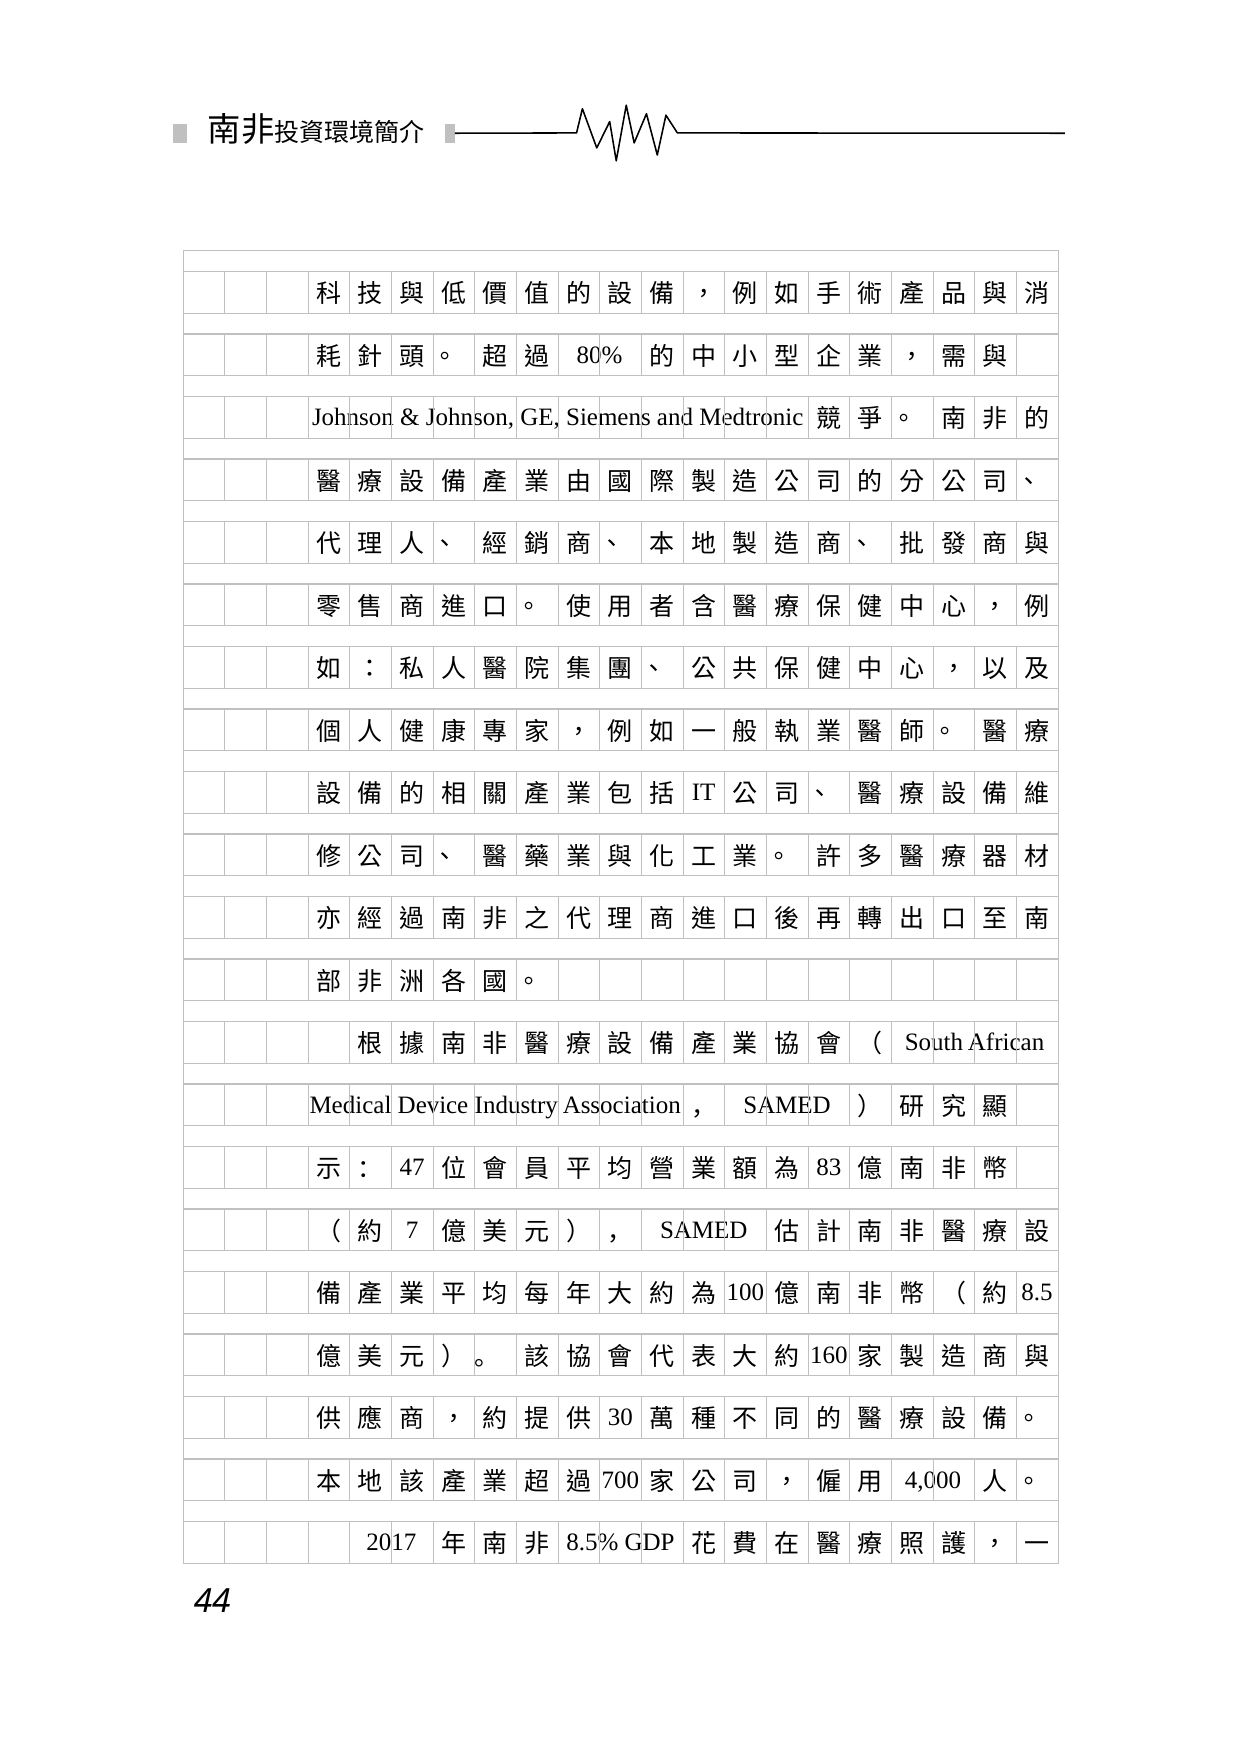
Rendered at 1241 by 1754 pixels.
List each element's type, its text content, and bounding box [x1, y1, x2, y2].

text 根據南非醫療設備產業協會（South African Medical Device Industry Association，SAMED）研究顯示：47位會員平均營業額為83億南非幣（約7億美元），SAMED估計南非醫療設備產業平均每年大約為100億南非幣（約8.5億美元）。該協會代表大約160家製造商與供應商，約提供30萬種不同的醫療設備。本地該產業超過700家公司，僱用4,000人。 [281, 1251, 1058, 1271]
text 根據南非醫療設備產業協會（South African Medical Device Industry Association，SAMED）研究顯示：47位會員平均營業額為83億南非幣（約7億美元），SAMED估計南非醫療設備產業平均每年大約為100億南非幣（約8.5億美元）。該協會代表大約160家製造商與供應商，約提供30萬種不同的醫療設備。本地該產業超過700家公司，僱用4,000人。 [281, 1314, 1058, 1333]
text 南非每年醫療設備供應與醫療製造業價值約為110至130億南非幣，2018年估計達150億南非幣，貢獻約8.5%GDP。南非95%的醫療消耗品主要從全球連鎖企業公司進口，本地製造的產品僅能夾縫中求生存或是出口，礙於本地製造產品成本較高，業者多傾向進口低價商品維持運作，因此產品品質並不維持同一水平。南非每年醫療設備供應與醫療製造業價值約為100至110億南非幣，南非95%的醫療消耗品主要從全球連鎖企業公司進口。本地製造產品通常為低科技與低價值的設備，例如手術產品與消耗針頭。超過80%的中小型企業，需與Johnson & Johnson, GE, Siemens and Medtronic競爭。南非的醫療設備產業由國際製造公司的分公司、代理人、經銷商、本地製造商、批發商與零售商進口。使用者含醫療保健中心，例如：私人醫院集團、公共保健中心，以及個人健康專家，例如一般執業醫師。醫療設備的相關產業包括IT公司、醫療設備維修公司、醫藥業與化工業。許多醫療器材亦經過南非之代理商進口後再轉出口至南部非洲各國。 [281, 689, 1058, 708]
text 南非每年醫療設備供應與醫療製造業價值約為110至130億南非幣，2018年估計達150億南非幣，貢獻約8.5%GDP。南非95%的醫療消耗品主要從全球連鎖企業公司進口，本地製造的產品僅能夾縫中求生存或是出口，礙於本地製造產品成本較高，業者多傾向進口低價商品維持運作，因此產品品質並不維持同一水平。南非每年醫療設備供應與醫療製造業價值約為100至110億南非幣，南非95%的醫療消耗品主要從全球連鎖企業公司進口。本地製造產品通常為低科技與低價值的設備，例如手術產品與消耗針頭。超過80%的中小型企業，需與Johnson & Johnson, GE, Siemens and Medtronic競爭。南非的醫療設備產業由國際製造公司的分公司、代理人、經銷商、本地製造商、批發商與零售商進口。使用者含醫療保健中心，例如：私人醫院集團、公共保健中心，以及個人健康專家，例如一般執業醫師。醫療設備的相關產業包括IT公司、醫療設備維修公司、醫藥業與化工業。許多醫療器材亦經過南非之代理商進口後再轉出口至南部非洲各國。 [281, 814, 1058, 833]
text 南非每年醫療設備供應與醫療製造業價值約為110至130億南非幣，2018年估計達150億南非幣，貢獻約8.5%GDP。南非95%的醫療消耗品主要從全球連鎖企業公司進口，本地製造的產品僅能夾縫中求生存或是出口，礙於本地製造產品成本較高，業者多傾向進口低價商品維持運作，因此產品品質並不維持同一水平。南非每年醫療設備供應與醫療製造業價值約為100至110億南非幣，南非95%的醫療消耗品主要從全球連鎖企業公司進口。本地製造產品通常為低科技與低價值的設備，例如手術產品與消耗針頭。超過80%的中小型企業，需與Johnson & Johnson, GE, Siemens and Medtronic競爭。南非的醫療設備產業由國際製造公司的分公司、代理人、經銷商、本地製造商、批發商與零售商進口。使用者含醫療保健中心，例如：私人醫院集團、公共保健中心，以及個人健康專家，例如一般執業醫師。醫療設備的相關產業包括IT公司、醫療設備維修公司、醫藥業與化工業。許多醫療器材亦經過南非之代理商進口後再轉出口至南部非洲各國。 [281, 751, 1058, 771]
text 2017年南非8.5% GDP花費在醫療照護，一半花在私立醫療。自2012年起，南非政府開始實行國家醫療保險（National Health Insurance），目標是提供南非公民優質、平價的醫療服務。 [281, 1501, 1058, 1521]
text 根據南非醫療設備產業協會（South African Medical Device Industry Association，SAMED）研究顯示：47位會員平均營業額為83億南非幣（約7億美元），SAMED估計南非醫療設備產業平均每年大約為100億南非幣（約8.5億美元）。該協會代表大約160家製造商與供應商，約提供30萬種不同的醫療設備。本地該產業超過700家公司，僱用4,000人。 [281, 1439, 1058, 1458]
text 南非每年醫療設備供應與醫療製造業價值約為110至130億南非幣，2018年估計達150億南非幣，貢獻約8.5%GDP。南非95%的醫療消耗品主要從全球連鎖企業公司進口，本地製造的產品僅能夾縫中求生存或是出口，礙於本地製造產品成本較高，業者多傾向進口低價商品維持運作，因此產品品質並不維持同一水平。南非每年醫療設備供應與醫療製造業價值約為100至110億南非幣，南非95%的醫療消耗品主要從全球連鎖企業公司進口。本地製造產品通常為低科技與低價值的設備，例如手術產品與消耗針頭。超過80%的中小型企業，需與Johnson & Johnson, GE, Siemens and Medtronic競爭。南非的醫療設備產業由國際製造公司的分公司、代理人、經銷商、本地製造商、批發商與零售商進口。使用者含醫療保健中心，例如：私人醫院集團、公共保健中心，以及個人健康專家，例如一般執業醫師。醫療設備的相關產業包括IT公司、醫療設備維修公司、醫藥業與化工業。許多醫療器材亦經過南非之代理商進口後再轉出口至南部非洲各國。 [281, 376, 1058, 396]
text 南非每年醫療設備供應與醫療製造業價值約為110至130億南非幣，2018年估計達150億南非幣，貢獻約8.5%GDP。南非95%的醫療消耗品主要從全球連鎖企業公司進口，本地製造的產品僅能夾縫中求生存或是出口，礙於本地製造產品成本較高，業者多傾向進口低價商品維持運作，因此產品品質並不維持同一水平。南非每年醫療設備供應與醫療製造業價值約為100至110億南非幣，南非95%的醫療消耗品主要從全球連鎖企業公司進口。本地製造產品通常為低科技與低價值的設備，例如手術產品與消耗針頭。超過80%的中小型企業，需與Johnson & Johnson, GE, Siemens and Medtronic競爭。南非的醫療設備產業由國際製造公司的分公司、代理人、經銷商、本地製造商、批發商與零售商進口。使用者含醫療保健中心，例如：私人醫院集團、公共保健中心，以及個人健康專家，例如一般執業醫師。醫療設備的相關產業包括IT公司、醫療設備維修公司、醫藥業與化工業。許多醫療器材亦經過南非之代理商進口後再轉出口至南部非洲各國。 [281, 501, 1058, 521]
text 根據南非醫療設備產業協會（South African Medical Device Industry Association，SAMED）研究顯示：47位會員平均營業額為83億南非幣（約7億美元），SAMED估計南非醫療設備產業平均每年大約為100億南非幣（約8.5億美元）。該協會代表大約160家製造商與供應商，約提供30萬種不同的醫療設備。本地該產業超過700家公司，僱用4,000人。 [281, 1189, 1058, 1208]
text 南非每年醫療設備供應與醫療製造業價值約為110至130億南非幣，2018年估計達150億南非幣，貢獻約8.5%GDP。南非95%的醫療消耗品主要從全球連鎖企業公司進口，本地製造的產品僅能夾縫中求生存或是出口，礙於本地製造產品成本較高，業者多傾向進口低價商品維持運作，因此產品品質並不維持同一水平。南非每年醫療設備供應與醫療製造業價值約為100至110億南非幣，南非95%的醫療消耗品主要從全球連鎖企業公司進口。本地製造產品通常為低科技與低價值的設備，例如手術產品與消耗針頭。超過80%的中小型企業，需與Johnson & Johnson, GE, Siemens and Medtronic競爭。南非的醫療設備產業由國際製造公司的分公司、代理人、經銷商、本地製造商、批發商與零售商進口。使用者含醫療保健中心，例如：私人醫院集團、公共保健中心，以及個人健康專家，例如一般執業醫師。醫療設備的相關產業包括IT公司、醫療設備維修公司、醫藥業與化工業。許多醫療器材亦經過南非之代理商進口後再轉出口至南部非洲各國。 [281, 251, 1058, 271]
text 根據南非醫療設備產業協會（South African Medical Device Industry Association，SAMED）研究顯示：47位會員平均營業額為83億南非幣（約7億美元），SAMED估計南非醫療設備產業平均每年大約為100億南非幣（約8.5億美元）。該協會代表大約160家製造商與供應商，約提供30萬種不同的醫療設備。本地該產業超過700家公司，僱用4,000人。 [281, 1064, 1058, 1083]
text 南非每年醫療設備供應與醫療製造業價值約為110至130億南非幣，2018年估計達150億南非幣，貢獻約8.5%GDP。南非95%的醫療消耗品主要從全球連鎖企業公司進口，本地製造的產品僅能夾縫中求生存或是出口，礙於本地製造產品成本較高，業者多傾向進口低價商品維持運作，因此產品品質並不維持同一水平。南非每年醫療設備供應與醫療製造業價值約為100至110億南非幣，南非95%的醫療消耗品主要從全球連鎖企業公司進口。本地製造產品通常為低科技與低價值的設備，例如手術產品與消耗針頭。超過80%的中小型企業，需與Johnson & Johnson, GE, Siemens and Medtronic競爭。南非的醫療設備產業由國際製造公司的分公司、代理人、經銷商、本地製造商、批發商與零售商進口。使用者含醫療保健中心，例如：私人醫院集團、公共保健中心，以及個人健康專家，例如一般執業醫師。醫療設備的相關產業包括IT公司、醫療設備維修公司、醫藥業與化工業。許多醫療器材亦經過南非之代理商進口後再轉出口至南部非洲各國。 [281, 939, 1058, 958]
text 南非每年醫療設備供應與醫療製造業價值約為110至130億南非幣，2018年估計達150億南非幣，貢獻約8.5%GDP。南非95%的醫療消耗品主要從全球連鎖企業公司進口，本地製造的產品僅能夾縫中求生存或是出口，礙於本地製造產品成本較高，業者多傾向進口低價商品維持運作，因此產品品質並不維持同一水平。南非每年醫療設備供應與醫療製造業價值約為100至110億南非幣，南非95%的醫療消耗品主要從全球連鎖企業公司進口。本地製造產品通常為低科技與低價值的設備，例如手術產品與消耗針頭。超過80%的中小型企業，需與Johnson & Johnson, GE, Siemens and Medtronic競爭。南非的醫療設備產業由國際製造公司的分公司、代理人、經銷商、本地製造商、批發商與零售商進口。使用者含醫療保健中心，例如：私人醫院集團、公共保健中心，以及個人健康專家，例如一般執業醫師。醫療設備的相關產業包括IT公司、醫療設備維修公司、醫藥業與化工業。許多醫療器材亦經過南非之代理商進口後再轉出口至南部非洲各國。 [281, 564, 1058, 583]
text 南非每年醫療設備供應與醫療製造業價值約為110至130億南非幣，2018年估計達150億南非幣，貢獻約8.5%GDP。南非95%的醫療消耗品主要從全球連鎖企業公司進口，本地製造的產品僅能夾縫中求生存或是出口，礙於本地製造產品成本較高，業者多傾向進口低價商品維持運作，因此產品品質並不維持同一水平。南非每年醫療設備供應與醫療製造業價值約為100至110億南非幣，南非95%的醫療消耗品主要從全球連鎖企業公司進口。本地製造產品通常為低科技與低價值的設備，例如手術產品與消耗針頭。超過80%的中小型企業，需與Johnson & Johnson, GE, Siemens and Medtronic競爭。南非的醫療設備產業由國際製造公司的分公司、代理人、經銷商、本地製造商、批發商與零售商進口。使用者含醫療保健中心，例如：私人醫院集團、公共保健中心，以及個人健康專家，例如一般執業醫師。醫療設備的相關產業包括IT公司、醫療設備維修公司、醫藥業與化工業。許多醫療器材亦經過南非之代理商進口後再轉出口至南部非洲各國。 [281, 876, 1058, 896]
text 南非每年醫療設備供應與醫療製造業價值約為110至130億南非幣，2018年估計達150億南非幣，貢獻約8.5%GDP。南非95%的醫療消耗品主要從全球連鎖企業公司進口，本地製造的產品僅能夾縫中求生存或是出口，礙於本地製造產品成本較高，業者多傾向進口低價商品維持運作，因此產品品質並不維持同一水平。南非每年醫療設備供應與醫療製造業價值約為100至110億南非幣，南非95%的醫療消耗品主要從全球連鎖企業公司進口。本地製造產品通常為低科技與低價值的設備，例如手術產品與消耗針頭。超過80%的中小型企業，需與Johnson & Johnson, GE, Siemens and Medtronic競爭。南非的醫療設備產業由國際製造公司的分公司、代理人、經銷商、本地製造商、批發商與零售商進口。使用者含醫療保健中心，例如：私人醫院集團、公共保健中心，以及個人健康專家，例如一般執業醫師。醫療設備的相關產業包括IT公司、醫療設備維修公司、醫藥業與化工業。許多醫療器材亦經過南非之代理商進口後再轉出口至南部非洲各國。 [281, 626, 1058, 646]
text 南非每年醫療設備供應與醫療製造業價值約為110至130億南非幣，2018年估計達150億南非幣，貢獻約8.5%GDP。南非95%的醫療消耗品主要從全球連鎖企業公司進口，本地製造的產品僅能夾縫中求生存或是出口，礙於本地製造產品成本較高，業者多傾向進口低價商品維持運作，因此產品品質並不維持同一水平。南非每年醫療設備供應與醫療製造業價值約為100至110億南非幣，南非95%的醫療消耗品主要從全球連鎖企業公司進口。本地製造產品通常為低科技與低價值的設備，例如手術產品與消耗針頭。超過80%的中小型企業，需與Johnson & Johnson, GE, Siemens and Medtronic競爭。南非的醫療設備產業由國際製造公司的分公司、代理人、經銷商、本地製造商、批發商與零售商進口。使用者含醫療保健中心，例如：私人醫院集團、公共保健中心，以及個人健康專家，例如一般執業醫師。醫療設備的相關產業包括IT公司、醫療設備維修公司、醫藥業與化工業。許多醫療器材亦經過南非之代理商進口後再轉出口至南部非洲各國。 [281, 314, 1058, 333]
text 根據南非醫療設備產業協會（South African Medical Device Industry Association，SAMED）研究顯示：47位會員平均營業額為83億南非幣（約7億美元），SAMED估計南非醫療設備產業平均每年大約為100億南非幣（約8.5億美元）。該協會代表大約160家製造商與供應商，約提供30萬種不同的醫療設備。本地該產業超過700家公司，僱用4,000人。 [281, 1126, 1058, 1146]
text 根據南非醫療設備產業協會（South African Medical Device Industry Association，SAMED）研究顯示：47位會員平均營業額為83億南非幣（約7億美元），SAMED估計南非醫療設備產業平均每年大約為100億南非幣（約8.5億美元）。該協會代表大約160家製造商與供應商，約提供30萬種不同的醫療設備。本地該產業超過700家公司，僱用4,000人。 [281, 1376, 1058, 1396]
text 根據南非醫療設備產業協會（South African Medical Device Industry Association，SAMED）研究顯示：47位會員平均營業額為83億南非幣（約7億美元），SAMED估計南非醫療設備產業平均每年大約為100億南非幣（約8.5億美元）。該協會代表大約160家製造商與供應商，約提供30萬種不同的醫療設備。本地該產業超過700家公司，僱用4,000人。 [281, 1001, 1058, 1021]
text 南非每年醫療設備供應與醫療製造業價值約為110至130億南非幣，2018年估計達150億南非幣，貢獻約8.5%GDP。南非95%的醫療消耗品主要從全球連鎖企業公司進口，本地製造的產品僅能夾縫中求生存或是出口，礙於本地製造產品成本較高，業者多傾向進口低價商品維持運作，因此產品品質並不維持同一水平。南非每年醫療設備供應與醫療製造業價值約為100至110億南非幣，南非95%的醫療消耗品主要從全球連鎖企業公司進口。本地製造產品通常為低科技與低價值的設備，例如手術產品與消耗針頭。超過80%的中小型企業，需與Johnson & Johnson, GE, Siemens and Medtronic競爭。南非的醫療設備產業由國際製造公司的分公司、代理人、經銷商、本地製造商、批發商與零售商進口。使用者含醫療保健中心，例如：私人醫院集團、公共保健中心，以及個人健康專家，例如一般執業醫師。醫療設備的相關產業包括IT公司、醫療設備維修公司、醫藥業與化工業。許多醫療器材亦經過南非之代理商進口後再轉出口至南部非洲各國。 [281, 439, 1058, 458]
